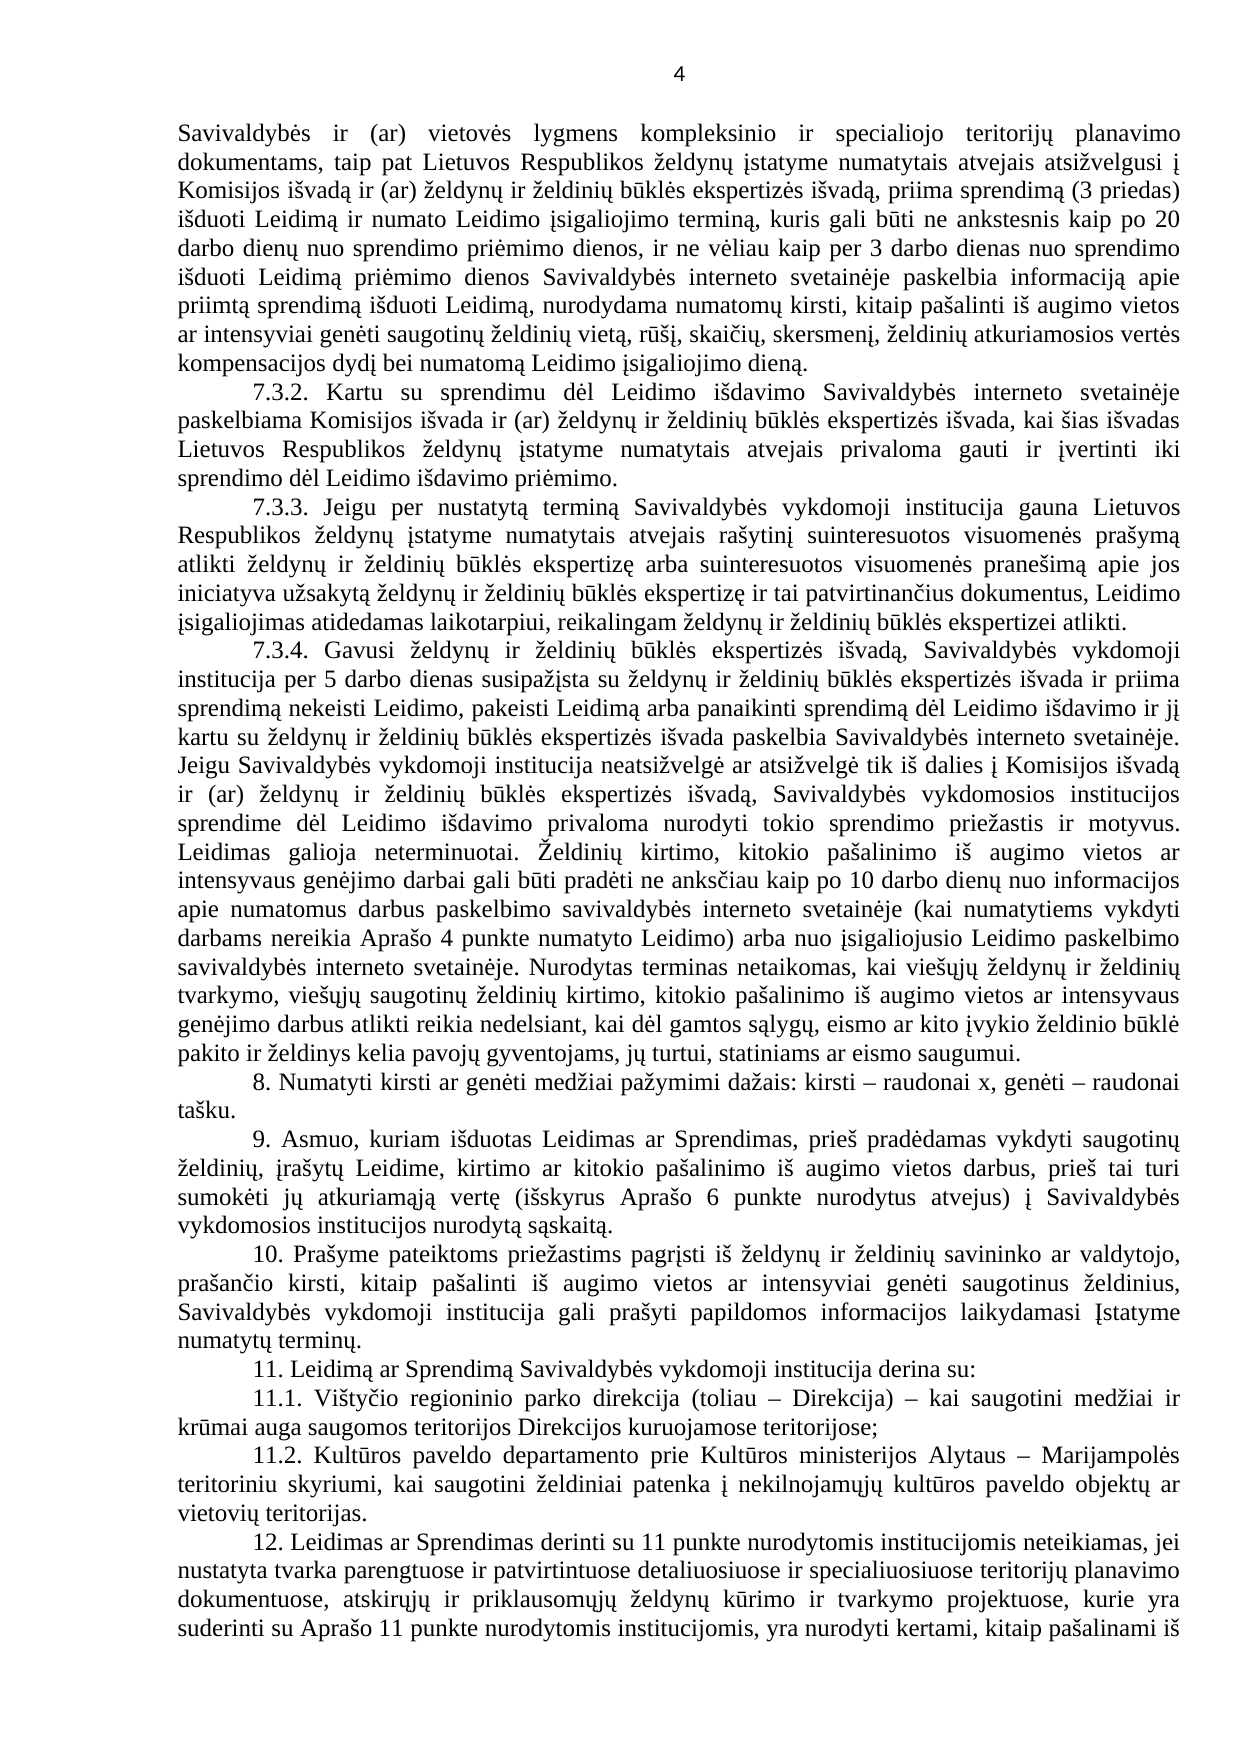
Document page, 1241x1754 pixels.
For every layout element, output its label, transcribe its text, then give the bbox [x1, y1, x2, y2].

text 7.3.2. Kartu su sprendimu dėl Leidimo išdavimo Savivaldybės interneto svetainėje paskelbiama Komisijos išvada ir (ar) želdynų ir želdinių būklės ekspertizės išvada, kai šias išvadas Lietuvos Respublikos želdynų įstatyme numatytais atvejais privaloma gauti ir įvertinti iki sprendimo dėl Leidimo išdavimo priėmimo. [177, 377, 1181, 492]
text 11. Leidimą ar Sprendimą Savivaldybės vykdomoji institucija derina su: [177, 1354, 1181, 1383]
text Savivaldybės ir (ar) vietovės lygmens kompleksinio ir specialiojo teritorijų planavimo dokumentams, taip pat Lietuvos Respublikos želdynų įstatyme numatytais atvejais atsižvelgusi į Komisijos išvadą ir (ar) želdynų ir želdinių būklės ekspertizės išvadą, priima sprendimą (3 priedas) išduoti Leidimą ir numato Leidimo įsigaliojimo terminą, kuris gali būti ne ankstesnis kaip po 20 darbo dienų nuo sprendimo priėmimo dienos, ir ne vėliau kaip per 3 darbo dienas nuo sprendimo išduoti Leidimą priėmimo dienos Savivaldybės interneto svetainėje paskelbia informaciją apie priimtą sprendimą išduoti Leidimą, nurodydama numatomų kirsti, kitaip pašalinti iš augimo vietos ar intensyviai genėti saugotinų želdinių vietą, rūšį, skaičių, skersmenį, želdinių atkuriamosios vertės kompensacijos dydį bei numatomą Leidimo įsigaliojimo dieną. [177, 118, 1181, 377]
text 7.3.3. Jeigu per nustatytą terminą Savivaldybės vykdomoji institucija gauna Lietuvos Respublikos želdynų įstatyme numatytais atvejais rašytinį suinteresuotos visuomenės prašymą atlikti želdynų ir želdinių būklės ekspertizę arba suinteresuotos visuomenės pranešimą apie jos iniciatyva užsakytą želdynų ir želdinių būklės ekspertizę ir tai patvirtinančius dokumentus, Leidimo įsigaliojimas atidedamas laikotarpiui, reikalingam želdynų ir želdinių būklės ekspertizei atlikti. [177, 492, 1181, 636]
text 12. Leidimas ar Sprendimas derinti su 11 punkte nurodytomis institucijomis neteikiamas, jei nustatyta tvarka parengtuose ir patvirtintuose detaliuosiuose ir specialiuosiuose teritorijų planavimo dokumentuose, atskirųjų ir priklausomųjų želdynų kūrimo ir tvarkymo projektuose, kurie yra suderinti su Aprašo 11 punkte nurodytomis institucijomis, yra nurodyti kertami, kitaip pašalinami iš [177, 1527, 1181, 1642]
text 11.2. Kultūros paveldo departamento prie Kultūros ministerijos Alytaus – Marijampolės teritoriniu skyriumi, kai saugotini želdiniai patenka į nekilnojamųjų kultūros paveldo objektų ar vietovių teritorijas. [177, 1441, 1181, 1527]
text 9. Asmuo, kuriam išduotas Leidimas ar Sprendimas, prieš pradėdamas vykdyti saugotinų želdinių, įrašytų Leidime, kirtimo ar kitokio pašalinimo iš augimo vietos darbus, prieš tai turi sumokėti jų atkuriamąją vertę (išskyrus Aprašo 6 punkte nurodytus atvejus) į Savivaldybės vykdomosios institucijos nurodytą sąskaitą. [177, 1124, 1181, 1239]
text 10. Prašyme pateiktoms priežastims pagrįsti iš želdynų ir želdinių savininko ar valdytojo, prašančio kirsti, kitaip pašalinti iš augimo vietos ar intensyviai genėti saugotinus želdinius, Savivaldybės vykdomoji institucija gali prašyti papildomos informacijos laikydamasi Įstatyme numatytų terminų. [177, 1239, 1181, 1354]
text 11.1. Vištyčio regioninio parko direkcija (toliau – Direkcija) – kai saugotini medžiai ir krūmai auga saugomos teritorijos Direkcijos kuruojamose teritorijose; [177, 1383, 1181, 1441]
text 8. Numatyti kirsti ar genėti medžiai pažymimi dažais: kirsti – raudonai x, genėti – raudonai tašku. [177, 1067, 1181, 1124]
text 7.3.4. Gavusi želdynų ir želdinių būklės ekspertizės išvadą, Savivaldybės vykdomoji institucija per 5 darbo dienas susipažįsta su želdynų ir želdinių būklės ekspertizės išvada ir priima sprendimą nekeisti Leidimo, pakeisti Leidimą arba panaikinti sprendimą dėl Leidimo išdavimo ir jį kartu su želdynų ir želdinių būklės ekspertizės išvada paskelbia Savivaldybės interneto svetainėje. Jeigu Savivaldybės vykdomoji institucija neatsižvelgė ar atsižvelgė tik iš dalies į Komisijos išvadą ir (ar) želdynų ir želdinių būklės ekspertizės išvadą, Savivaldybės vykdomosios institucijos sprendime dėl Leidimo išdavimo privaloma nurodyti tokio sprendimo priežastis ir motyvus. Leidimas galioja neterminuotai. Želdinių kirtimo, kitokio pašalinimo iš augimo vietos ar intensyvaus genėjimo darbai gali būti pradėti ne anksčiau kaip po 10 darbo dienų nuo informacijos apie numatomus darbus paskelbimo savivaldybės interneto svetainėje (kai numatytiems vykdyti darbams nereikia Aprašo 4 punkte numatyto Leidimo) arba nuo įsigaliojusio Leidimo paskelbimo savivaldybės interneto svetainėje. Nurodytas terminas netaikomas, kai viešųjų želdynų ir želdinių tvarkymo, viešųjų saugotinų želdinių kirtimo, kitokio pašalinimo iš augimo vietos ar intensyvaus genėjimo darbus atlikti reikia nedelsiant, kai dėl gamtos sąlygų, eismo ar kito įvykio želdinio būklė pakito ir želdinys kelia pavojų gyventojams, jų turtui, statiniams ar eismo saugumui. [177, 636, 1181, 1067]
